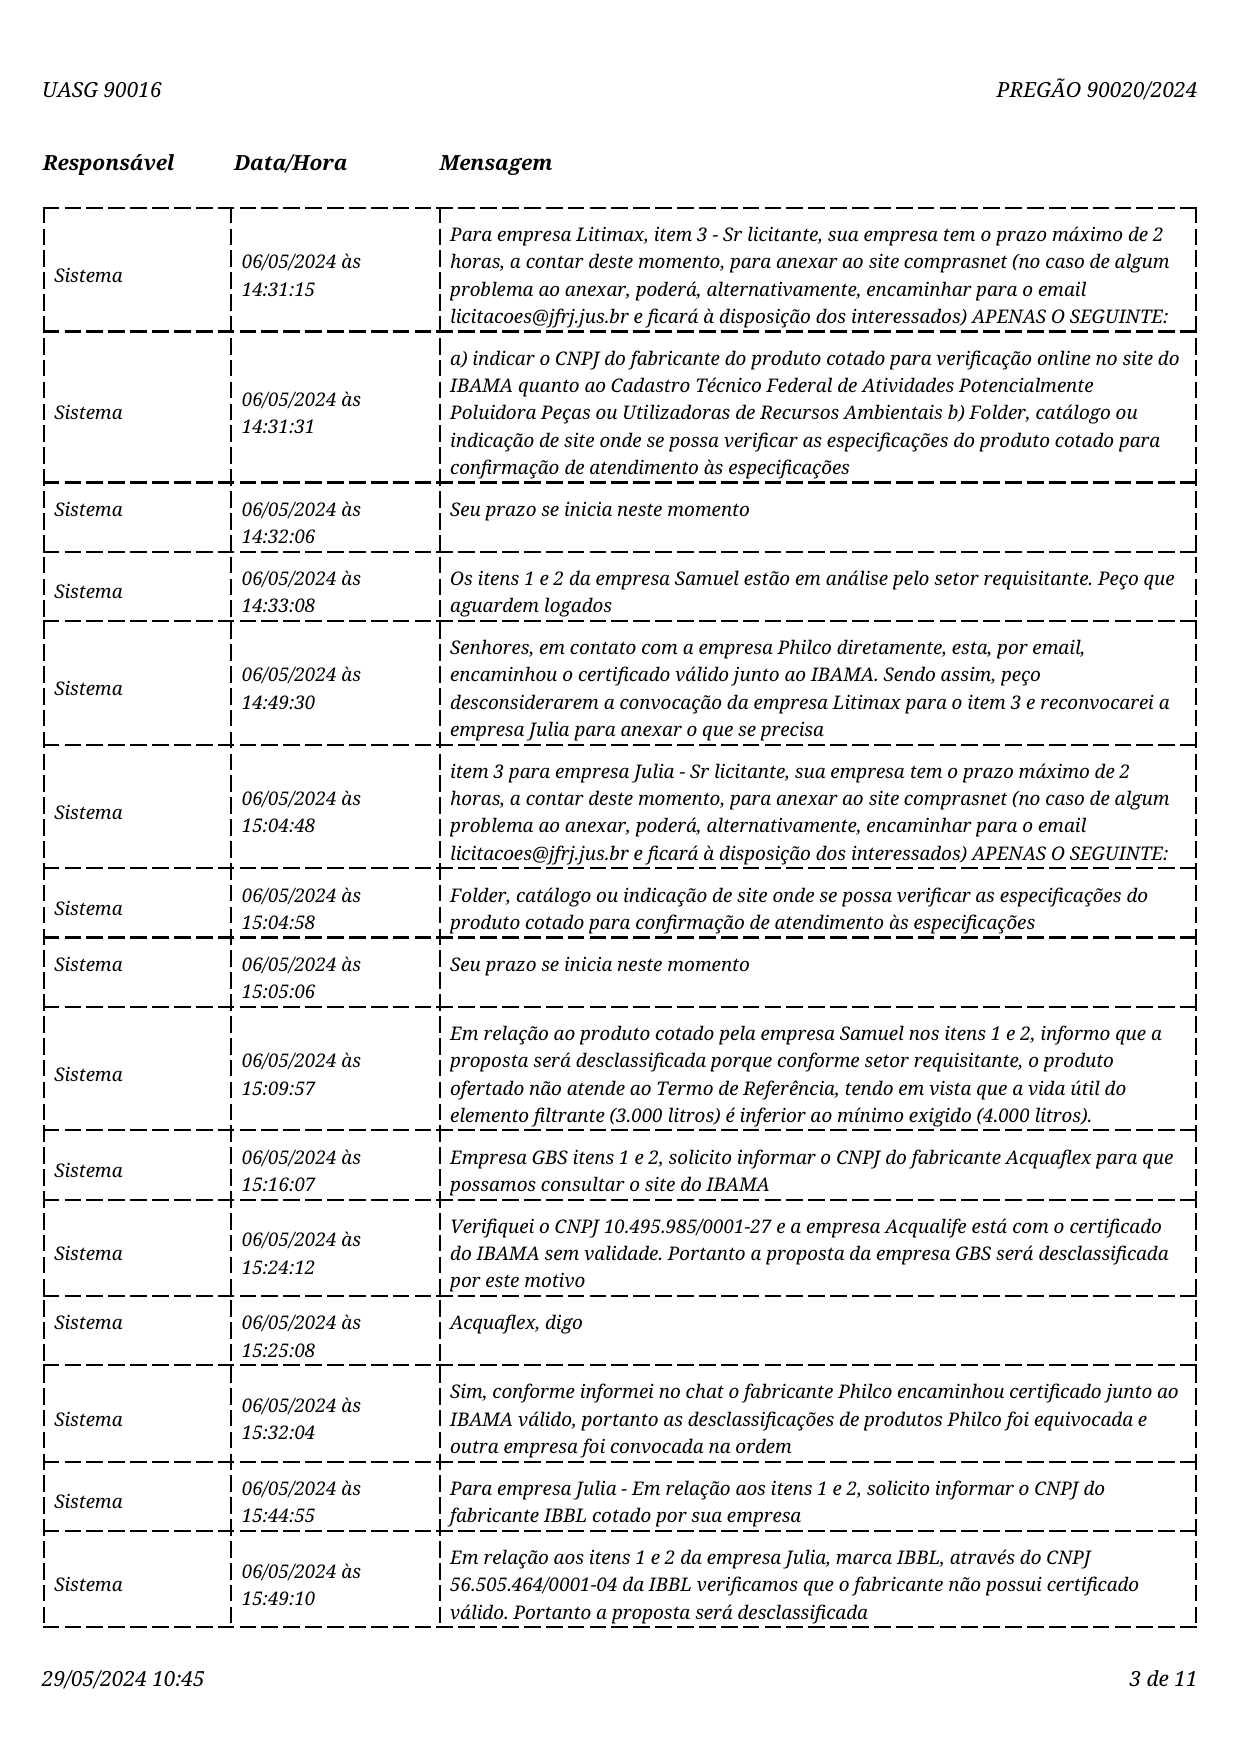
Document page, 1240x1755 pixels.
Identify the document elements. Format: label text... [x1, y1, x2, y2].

table_cell Sistema [44, 936, 231, 1006]
table_cell Seu prazo se inicia neste momento [440, 936, 1196, 1006]
table_header Para empresa Litimax, item 3 - Sr licitante, sua empresa tem o prazo máximo de 2 horas, a contar deste momento, para anexar ao site comprasnet (no caso de algum problema ao anexar, poderá, alternativamente, encaminhar para o email licitacoes@jfrj.jus.br e ficará à disposição dos interessados) APENAS O SEGUINTE: [440, 207, 1196, 330]
table_cell 06/05/2024 às 15:49:10 [231, 1530, 439, 1626]
table_cell Sistema [44, 744, 231, 867]
table_cell Sistema [44, 1199, 231, 1295]
table_cell 06/05/2024 às 15:05:06 [231, 936, 439, 1006]
table_cell Sistema [44, 1364, 231, 1461]
table_cell Os itens 1 e 2 da empresa Samuel estão em análise pelo setor requisitante. Peço que aguardem logados [440, 551, 1196, 620]
table_cell Sistema [44, 1295, 231, 1364]
table_cell Folder, catálogo ou indicação de site onde se possa verificar as especificações do produto cotado para confirmação de atendimento às especificações [440, 867, 1196, 936]
table_cell 06/05/2024 às 14:31:31 [231, 330, 439, 481]
table_cell Sim, conforme informei no chat o fabricante Philco encaminhou certificado junto ao IBAMA válido, portanto as desclassificações de produtos Philco foi equivocada e outra empresa foi convocada na ordem [440, 1364, 1196, 1461]
table_cell Sistema [44, 620, 231, 743]
table_cell Sistema [44, 1461, 231, 1530]
table_cell item 3 para empresa Julia - Sr licitante, sua empresa tem o prazo máximo de 2 horas, a contar deste momento, para anexar ao site comprasnet (no caso de algum problema ao anexar, poderá, alternativamente, encaminhar para o email licitacoes@jfrj.jus.br e ficará à disposição dos interessados) APENAS O SEGUINTE: [440, 744, 1196, 867]
table_cell 06/05/2024 às 14:32:06 [231, 481, 439, 551]
table_cell Sistema [44, 330, 231, 481]
table_cell 06/05/2024 às 15:44:55 [231, 1461, 439, 1530]
table_cell Sistema [44, 1129, 231, 1198]
table_cell 06/05/2024 às 15:04:48 [231, 744, 439, 867]
table_cell 06/05/2024 às 15:24:12 [231, 1199, 439, 1295]
table_cell Sistema [44, 1530, 231, 1626]
table_cell 06/05/2024 às 15:32:04 [231, 1364, 439, 1461]
table_cell Seu prazo se inicia neste momento [440, 481, 1196, 551]
table_cell 06/05/2024 às 14:49:30 [231, 620, 439, 743]
table_header Sistema [44, 207, 231, 330]
table_cell Verifiquei o CNPJ 10.495.985/0001-27 e a empresa Acqualife está com o certificado do IBAMA sem validade. Portanto a proposta da empresa GBS será desclassificada por este motivo [440, 1199, 1196, 1295]
table_cell Senhores, em contato com a empresa Philco diretamente, esta, por email, encaminhou o certificado válido junto ao IBAMA. Sendo assim, peço desconsiderarem a convocação da empresa Litimax para o item 3 e reconvocarei a empresa Julia para anexar o que se precisa [440, 620, 1196, 743]
table_cell Acquaflex, digo [440, 1295, 1196, 1364]
table_cell 06/05/2024 às 15:04:58 [231, 867, 439, 936]
table_cell Sistema [44, 551, 231, 620]
table_cell a) indicar o CNPJ do fabricante do produto cotado para verificação online no site do IBAMA quanto ao Cadastro Técnico Federal de Atividades Potencialmente Poluidora Peças ou Utilizadoras de Recursos Ambientais b) Folder, catálogo ou indicação de site onde se possa verificar as especificações do produto cotado para confirmação de atendimento às especificações [440, 330, 1196, 481]
table_cell 06/05/2024 às 15:09:57 [231, 1006, 439, 1129]
table_cell Em relação ao produto cotado pela empresa Samuel nos itens 1 e 2, informo que a proposta será desclassificada porque conforme setor requisitante, o produto ofertado não atende ao Termo de Referência, tendo em vista que a vida útil do elemento filtrante (3.000 litros) é inferior ao mínimo exigido (4.000 litros). [440, 1006, 1196, 1129]
table_cell Em relação aos itens 1 e 2 da empresa Julia, marca IBBL, através do CNPJ 56.505.464/0001-04 da IBBL verificamos que o fabricante não possui certificado válido. Portanto a proposta será desclassificada [440, 1530, 1196, 1626]
table_cell Sistema [44, 481, 231, 551]
table_cell Sistema [44, 867, 231, 936]
table_cell 06/05/2024 às 15:16:07 [231, 1129, 439, 1198]
table_cell Empresa GBS itens 1 e 2, solicito informar o CNPJ do fabricante Acquaflex para que possamos consultar o site do IBAMA [440, 1129, 1196, 1198]
table_cell Sistema [44, 1006, 231, 1129]
table_cell Para empresa Julia - Em relação aos itens 1 e 2, solicito informar o CNPJ do fabricante IBBL cotado por sua empresa [440, 1461, 1196, 1530]
table_header 06/05/2024 às 14:31:15 [231, 207, 439, 330]
table_cell 06/05/2024 às 14:33:08 [231, 551, 439, 620]
table_cell 06/05/2024 às 15:25:08 [231, 1295, 439, 1364]
